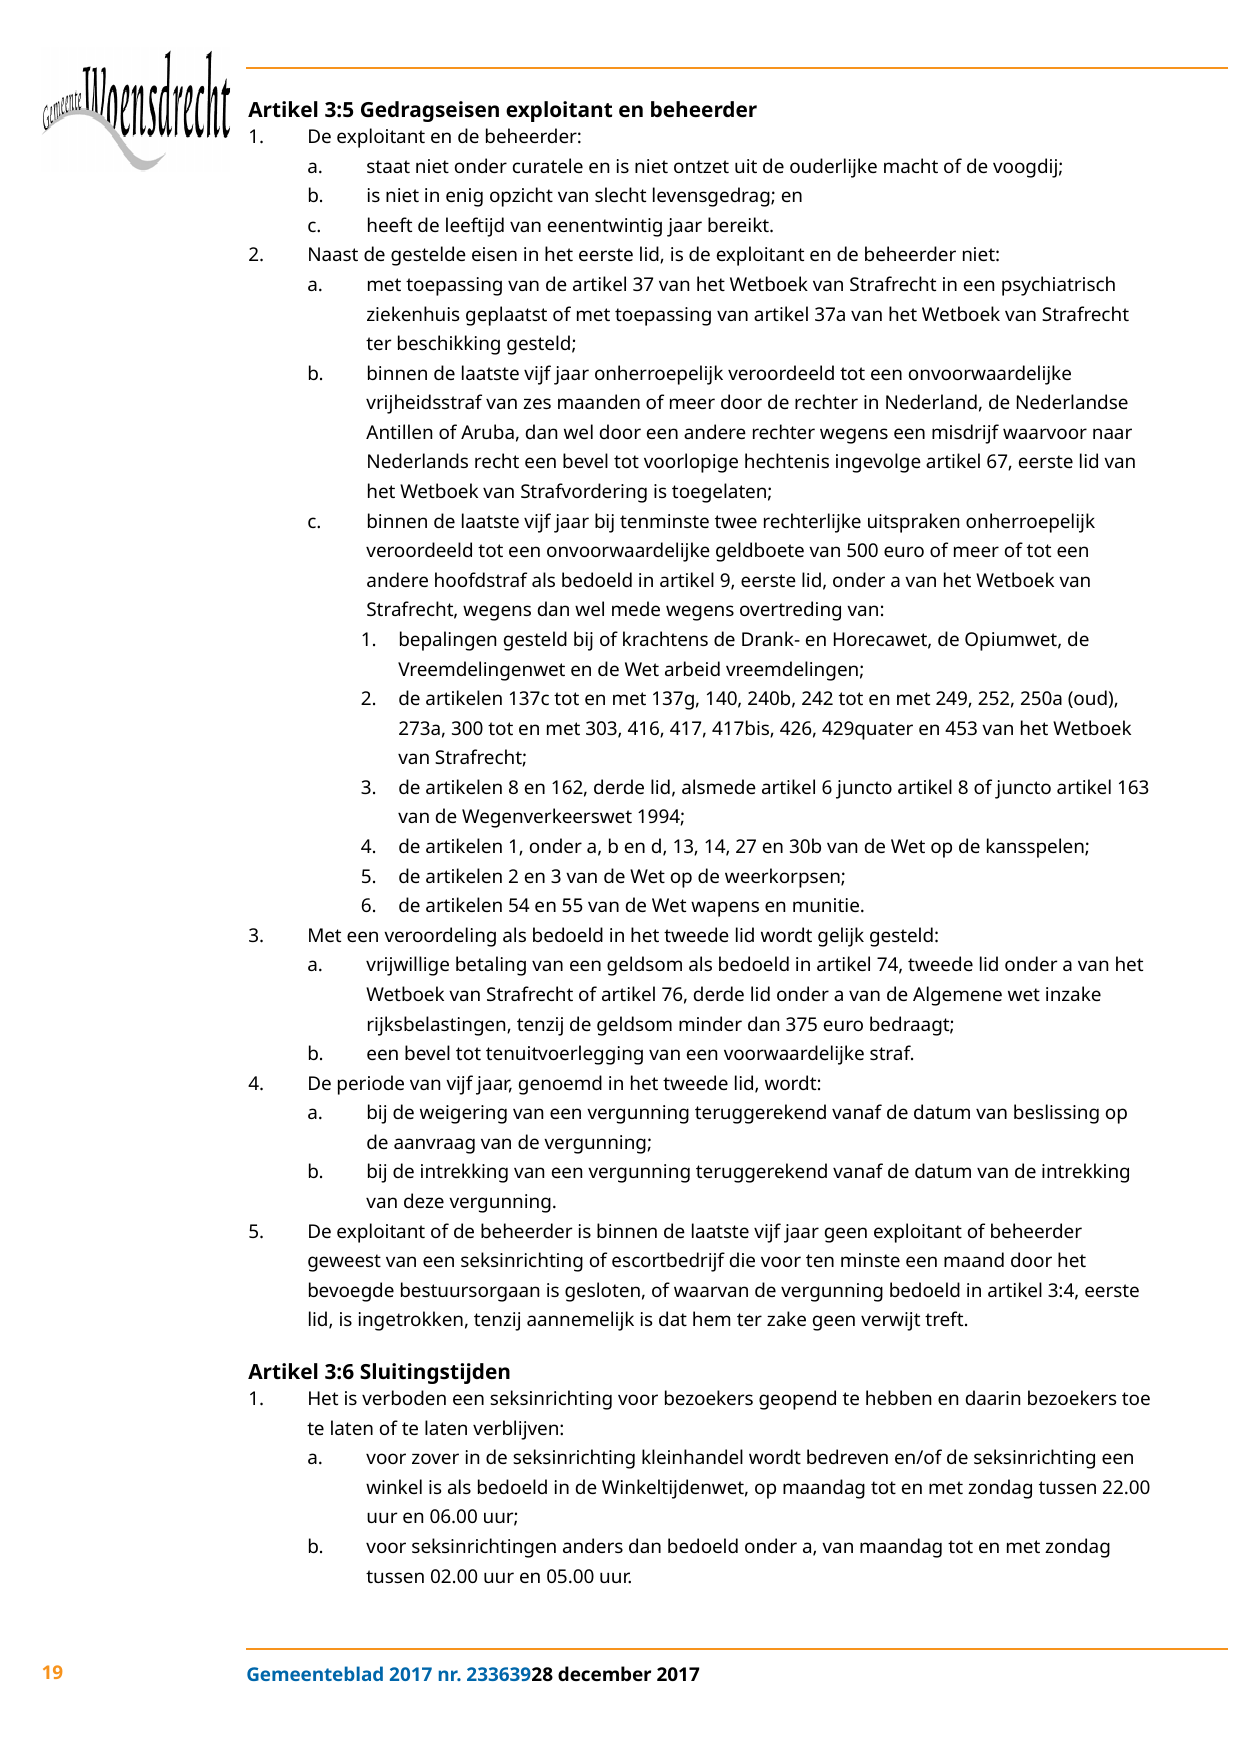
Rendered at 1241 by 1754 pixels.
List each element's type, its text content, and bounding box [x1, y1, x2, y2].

list Met een veroordeling als bedoeld in het tweede lid wordt gelijk gesteld: [248, 922, 1152, 948]
list een bevel tot tenuitvoerlegging van een voorwaardelijke straf. [307, 1040, 1152, 1066]
text Artikel 3:6 Sluitingstijden [248, 1357, 1152, 1385]
list de artikelen 137c tot en met 137g, 140, 240b, 242 tot en met 249, 252, 250a (oud), 273a, 300 tot en met 303, 416, 417, 417bis, 426, 429quater en 453 van het Wetboek van Strafrecht; [361, 685, 1152, 770]
list vrijwillige betaling van een geldsom als bedoeld in artikel 74, tweede lid onder a van het Wetboek van Strafrecht of artikel 76, derde lid onder a van de Algemene wet inzake rijksbelastingen, tenzij de geldsom minder dan 375 euro bedraagt; [307, 952, 1152, 1036]
picture [41, 47, 231, 172]
list Naast de gestelde eisen in het eerste lid, is de exploitant en de beheerder niet: [248, 242, 1152, 267]
list voor seksinrichtingen anders dan bedoeld onder a, van maandag tot en met zondag tussen 02.00 uur en 05.00 uur. [307, 1533, 1152, 1589]
list staat niet onder curatele en is niet ontzet uit de ouderlijke macht of de voogdij; [307, 153, 1152, 178]
list De periode van vijf jaar, genoemd in het tweede lid, wordt: [248, 1070, 1152, 1096]
list de artikelen 8 en 162, derde lid, alsmede artikel 6 juncto artikel 8 of juncto artikel 163 van de Wegenverkeerswet 1994; [361, 774, 1152, 829]
list bij de intrekking van een vergunning teruggerekend vanaf de datum van de intrekking van deze vergunning. [307, 1159, 1152, 1214]
list de artikelen 54 en 55 van de Wet wapens en munitie. [361, 892, 1152, 918]
list met toepassing van de artikel 37 van het Wetboek van Strafrecht in een psychiatrisch ziekenhuis geplaatst of met toepassing van artikel 37a van het Wetboek van Strafrecht ter beschikking gesteld; [307, 271, 1152, 356]
list binnen de laatste vijf jaar bij tenminste twee rechterlijke uitspraken onherroepelijk veroordeeld tot een onvoorwaardelijke geldboete van 500 euro of meer of tot een andere hoofdstraf als bedoeld in artikel 9, eerste lid, onder a van het Wetboek van Strafrecht, wegens dan wel mede wegens overtreding van: [307, 508, 1152, 622]
list binnen de laatste vijf jaar onherroepelijk veroordeeld tot een onvoorwaardelijke vrijheidsstraf van zes maanden of meer door de rechter in Nederland, de Nederlandse Antillen of Aruba, dan wel door een andere rechter wegens een misdrijf waarvoor naar Nederlands recht een bevel tot voorlopige hechtenis ingevolge artikel 67, eerste lid van het Wetboek van Strafvordering is toegelaten; [307, 360, 1152, 504]
text Artikel 3:5 Gedragseisen exploitant en beheerder [248, 95, 1152, 123]
list Het is verboden een seksinrichting voor bezoekers geopend te hebben en daarin bezoekers toe te laten of te laten verblijven: [248, 1385, 1152, 1441]
list bij de weigering van een vergunning teruggerekend vanaf de datum van beslissing op de aanvraag van de vergunning; [307, 1099, 1152, 1155]
list is niet in enig opzicht van slecht levensgedrag; en [307, 182, 1152, 208]
list heeft de leeftijd van eenentwintig jaar bereikt. [307, 212, 1152, 238]
list voor zover in de seksinrichting kleinhandel wordt bedreven en/of de seksinrichting een winkel is als bedoeld in de Winkeltijdenwet, op maandag tot en met zondag tussen 22.00 uur en 06.00 uur; [307, 1444, 1152, 1529]
list bepalingen gesteld bij of krachtens de Drank- en Horecawet, de Opiumwet, de Vreemdelingenwet en de Wet arbeid vreemdelingen; [361, 626, 1152, 681]
list de artikelen 2 en 3 van de Wet op de weerkorpsen; [361, 863, 1152, 888]
list de artikelen 1, onder a, b en d, 13, 14, 27 en 30b van de Wet op de kansspelen; [361, 833, 1152, 859]
list De exploitant en de beheerder: [248, 123, 1152, 149]
list De exploitant of de beheerder is binnen de laatste vijf jaar geen exploitant of beheerder geweest van een seksinrichting of escortbedrijf die voor ten minste een maand door het bevoegde bestuursorgaan is gesloten, of waarvan de vergunning bedoeld in artikel 3:4, eerste lid, is ingetrokken, tenzij aannemelijk is dat hem ter zake geen verwijt treft. [248, 1218, 1152, 1332]
